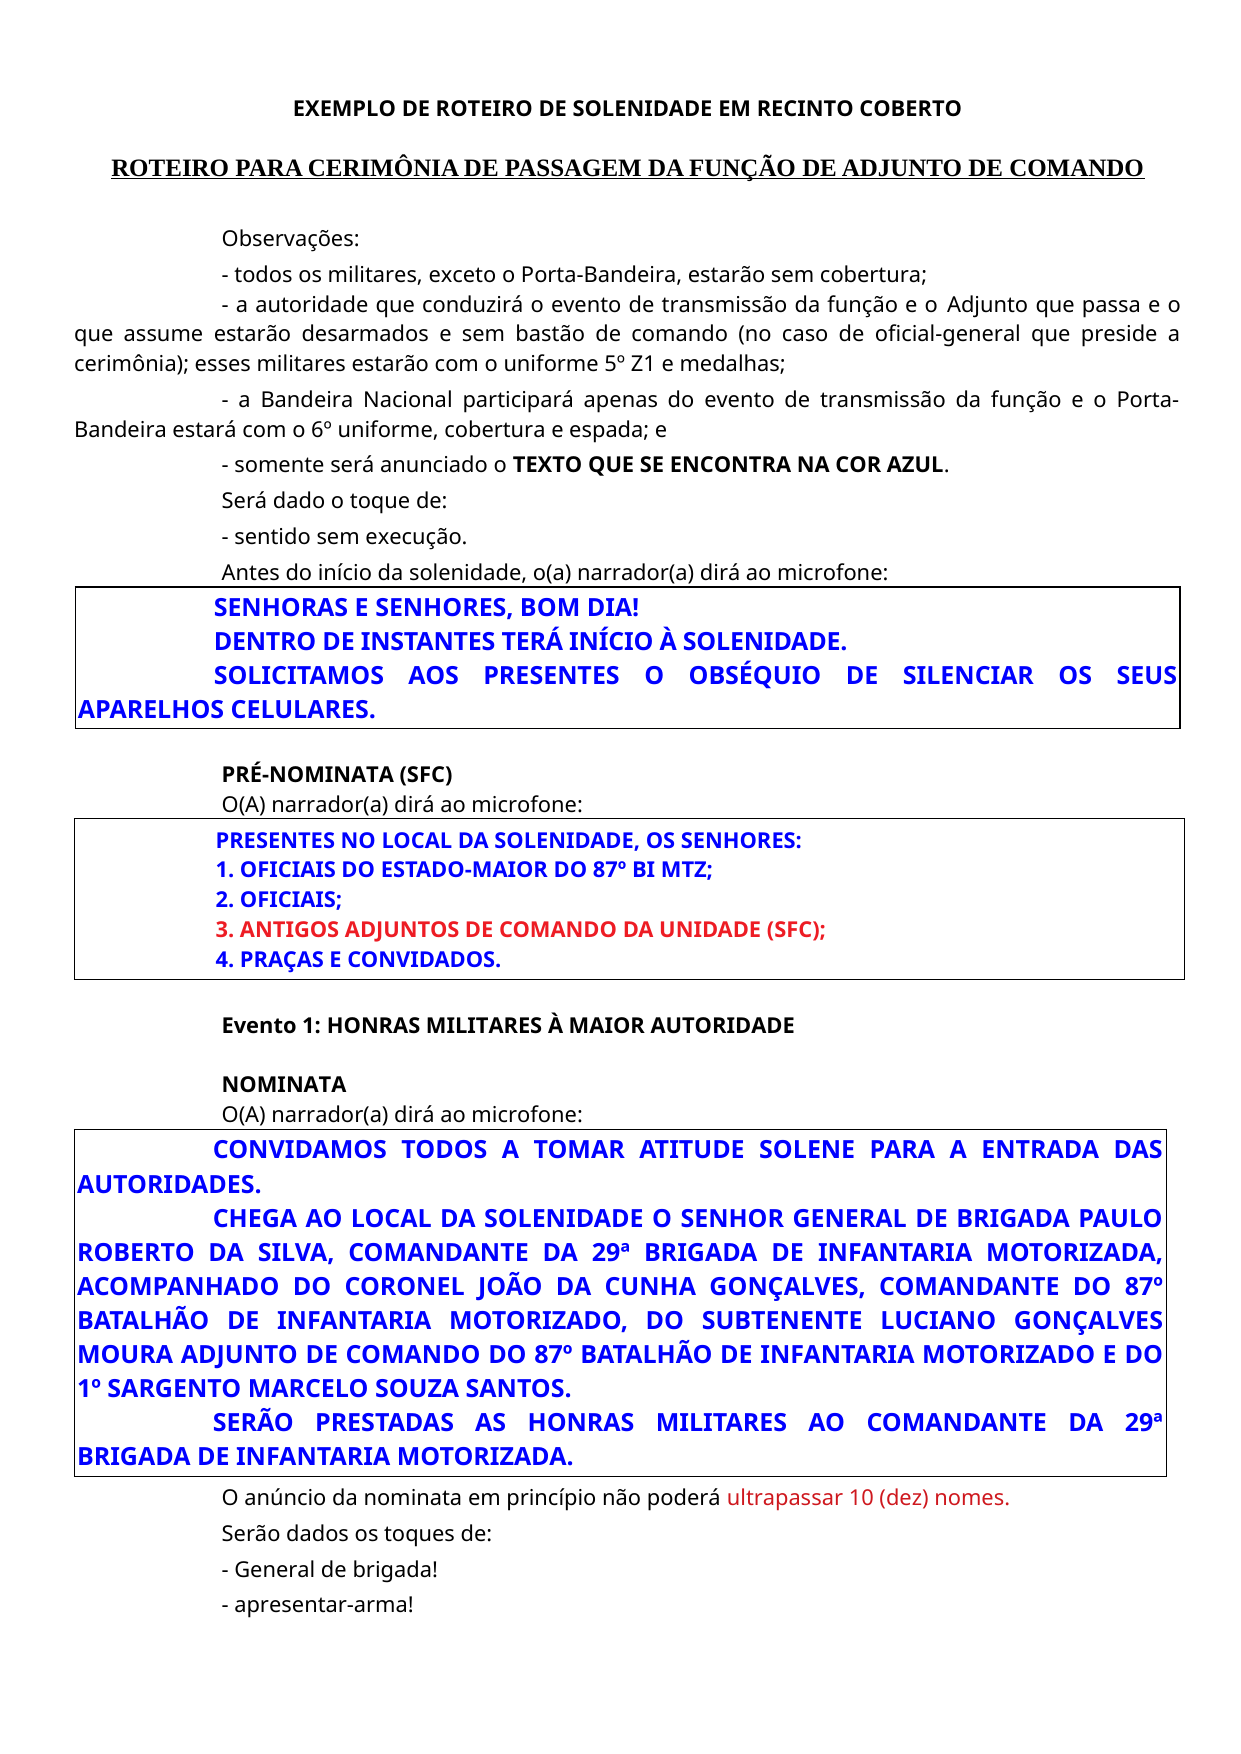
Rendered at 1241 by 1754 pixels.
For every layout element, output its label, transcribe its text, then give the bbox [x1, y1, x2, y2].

text EXEMPLO DE ROTEIRO DE SOLENIDADE EM RECINTO COBERTO [74, 93, 1181, 123]
text O(A) narrador(a) dirá ao microfone: [74, 1099, 1181, 1129]
table_header PRESENTES NO LOCAL DA SOLENIDADE, OS SENHORES: 1. OFICIAIS DO ESTADO-MAIOR DO 87º BI MTZ; 2. OFICIAIS; 3. ANTIGOS ADJUNTOS DE COMANDO DA UNIDADE (SFC); 4. PRAÇAS E CONVIDADOS. [75, 819, 1184, 979]
text - apresentar-arma! [74, 1589, 1181, 1619]
text PRÉ-NOMINATA (SFC) [74, 759, 1181, 788]
text DENTRO DE INSTANTES TERÁ INÍCIO À SOLENIDADE. [76, 621, 1179, 654]
text - somente será anunciado o TEXTO QUE SE ENCONTRA NA COR AZUL. [74, 449, 1181, 479]
text - General de brigada! [74, 1554, 1181, 1583]
table_header CONVIDAMOS TODOS A TOMAR ATITUDE SOLENE PARA A ENTRADA DAS AUTORIDADES. CHEGA AO LOCAL DA SOLENIDADE O SENHOR GENERAL DE BRIGADA PAULO ROBERTO DA SILVA, COMANDANTE DA 29ª BRIGADA DE INFANTARIA MOTORIZADA, ACOMPANHADO DO CORONEL JOÃO DA CUNHA GONÇALVES, COMANDANTE DO 87º BATALHÃO DE INFANTARIA MOTORIZADO, DO SUBTENENTE LUCIANO GONÇALVES MOURA ADJUNTO DE COMANDO DO 87º BATALHÃO DE INFANTARIA MOTORIZADO E DO 1º SARGENTO MARCELO SOUZA SANTOS. SERÃO PRESTADAS AS HONRAS MILITARES AO COMANDANTE DA 29ª BRIGADA DE INFANTARIA MOTORIZADA. [75, 1130, 1166, 1476]
text Será dado o toque de: [74, 485, 1181, 515]
text ROTEIRO PARA CERIMÔNIA DE PASSAGEM DA FUNÇÃO DE ADJUNTO DE COMANDO [74, 153, 1181, 181]
text - todos os militares, exceto o Porta-Bandeira, estarão sem cobertura; [74, 259, 1181, 289]
text O anúncio da nominata em princípio não poderá ultrapassar 10 (dez) nomes. [74, 1482, 1181, 1512]
text Serão dados os toques de: [74, 1518, 1181, 1548]
text - a autoridade que conduzirá o evento de transmissão da função e o Adjunto que passa e o que assume estarão desarmados e sem bastão de comando (no caso de oficial-general que preside a cerimônia); esses militares estarão com o uniforme 5º Z1 e medalhas; [74, 289, 1181, 378]
text Observações: [74, 223, 1181, 253]
text NOMINATA [74, 1069, 1181, 1099]
text Antes do início da solenidade, o(a) narrador(a) dirá ao microfone: [74, 557, 1181, 586]
text O(A) narrador(a) dirá ao microfone: [74, 788, 1181, 818]
text - a Bandeira Nacional participará apenas do evento de transmissão da função e o Porta-Bandeira estará com o 6º uniforme, cobertura e espada; e [74, 384, 1181, 443]
text Evento 1: HONRAS MILITARES À MAIOR AUTORIDADE [74, 1009, 1181, 1039]
text - sentido sem execução. [74, 521, 1181, 551]
text SENHORAS E SENHORES, BOM DIA! [76, 588, 1179, 621]
text SOLICITAMOS AOS PRESENTES O OBSÉQUIO DE SILENCIAR OS SEUS APARELHOS CELULARES. [76, 654, 1179, 728]
